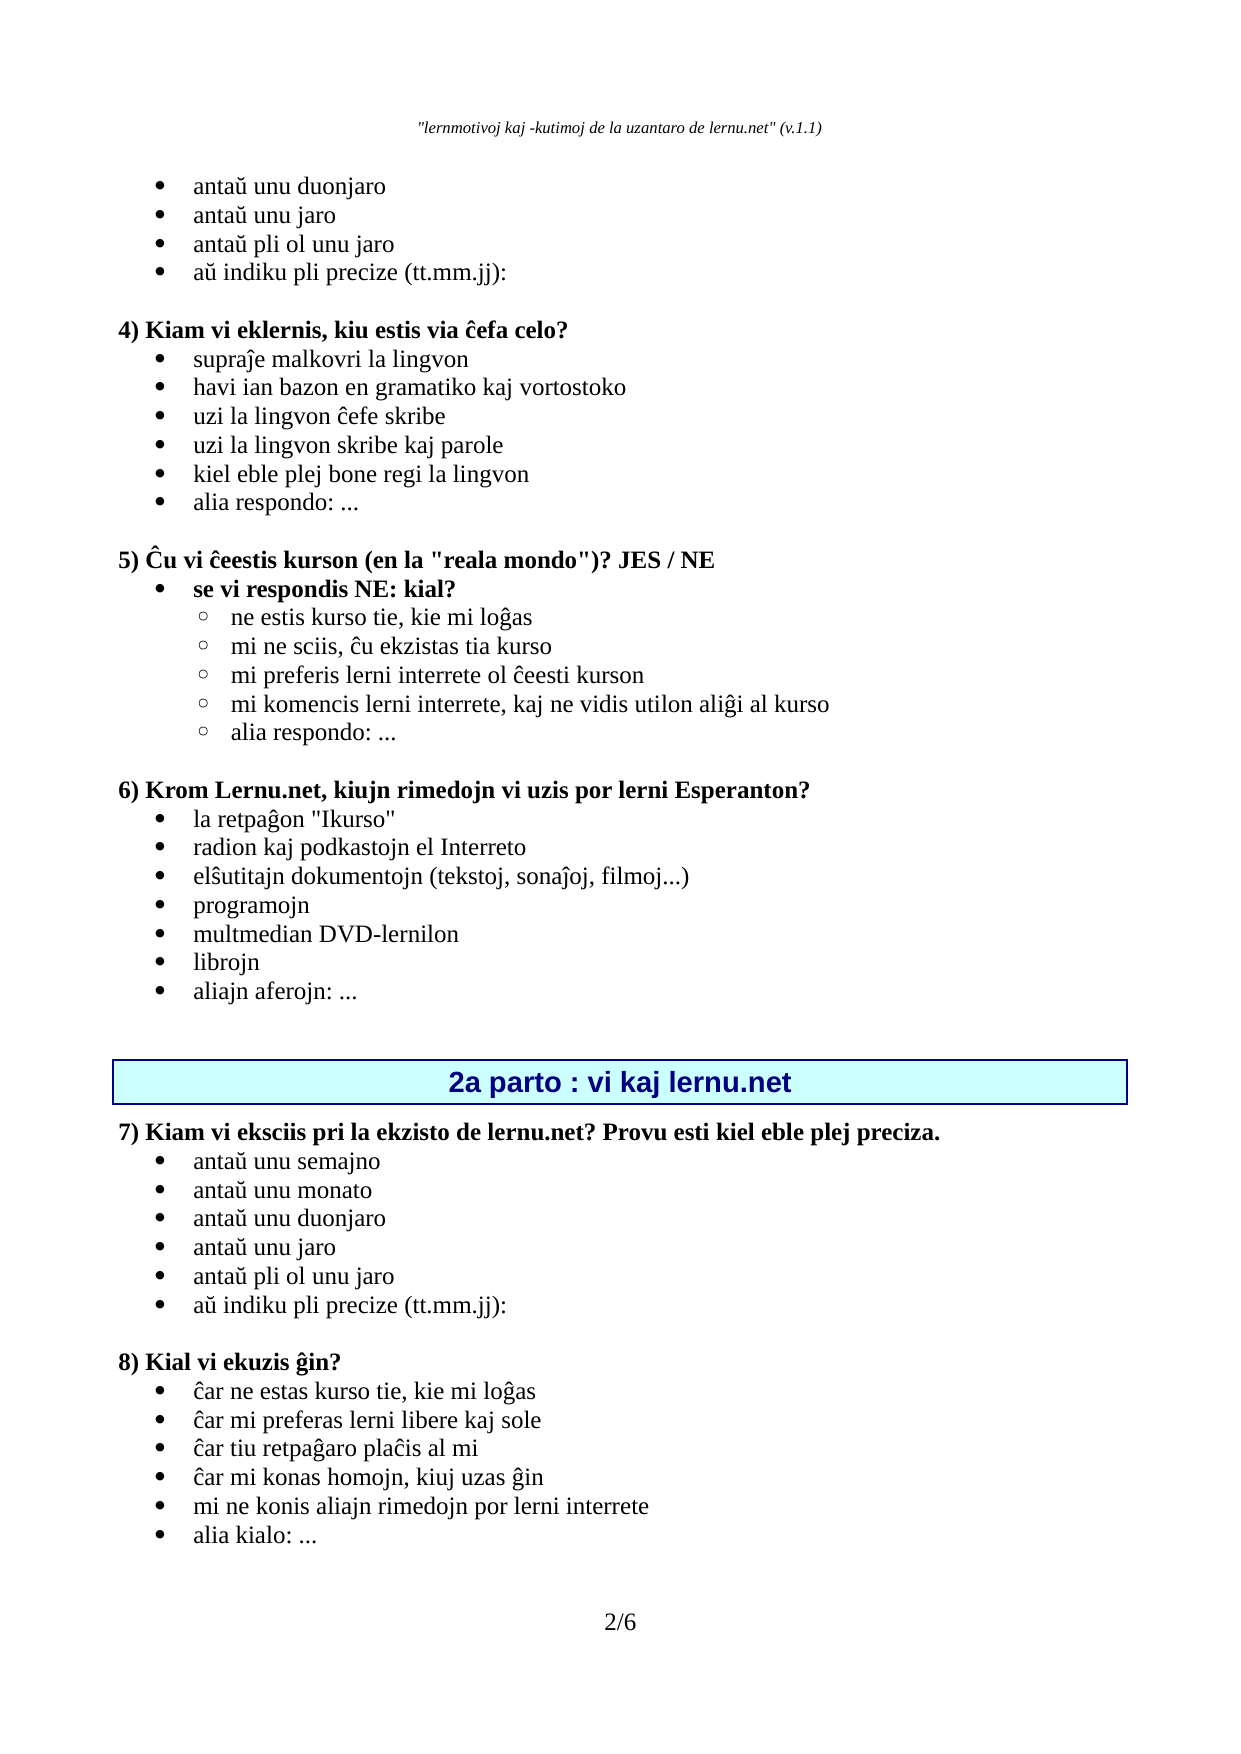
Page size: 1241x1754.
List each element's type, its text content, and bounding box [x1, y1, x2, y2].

list antaŭ unu duonjaro [156, 171, 1122, 200]
list ĉar ne estas kurso tie, kie mi loĝas [156, 1376, 1122, 1405]
list antaŭ unu monato [156, 1175, 1122, 1203]
list mi ne konis aliajn rimedojn por lerni interrete [156, 1491, 1122, 1520]
text 6) Krom Lernu.net, kiujn rimedojn vi uzis por lerni Esperanton? [118, 775, 1122, 804]
list supraĵe malkovri la lingvon [156, 344, 1122, 372]
list mi ne sciis, ĉu ekzistas tia kurso [193, 631, 1122, 660]
list kiel eble plej bone regi la lingvon [156, 459, 1122, 487]
list ĉar mi konas homojn, kiuj uzas ĝin [156, 1462, 1122, 1491]
list aŭ indiku pli precize (tt.mm.jj): [156, 1290, 1122, 1318]
text 8) Kial vi ekuzis ĝin? [118, 1347, 1122, 1376]
list antaŭ unu semajno [156, 1146, 1122, 1175]
list ĉar mi preferas lerni libere kaj sole [156, 1405, 1122, 1433]
list antaŭ pli ol unu jaro [156, 229, 1122, 257]
list programojn [156, 890, 1122, 919]
list alia respondo: ... [156, 487, 1122, 516]
list la retpaĝon "Ikurso" [156, 804, 1122, 832]
list antaŭ unu jaro [156, 1232, 1122, 1261]
list antaŭ pli ol unu jaro [156, 1261, 1122, 1290]
text 7) Kiam vi eksciis pri la ekzisto de lernu.net? Provu esti kiel eble plej preciza. [118, 1117, 1122, 1146]
list mi preferis lerni interrete ol ĉeesti kurson [193, 660, 1122, 689]
list radion kaj podkastojn el Interreto [156, 832, 1122, 861]
list alia respondo: ... [193, 717, 1122, 746]
list antaŭ unu duonjaro [156, 1203, 1122, 1232]
text 4) Kiam vi eklernis, kiu estis via ĉefa celo? [118, 315, 1122, 344]
list alia kialo: ... [156, 1520, 1122, 1548]
list se vi respondis NE: kial? [156, 574, 1122, 602]
list havi ian bazon en gramatiko kaj vortostoko [156, 372, 1122, 401]
list multmedian DVD-lernilon [156, 919, 1122, 947]
list aŭ indiku pli precize (tt.mm.jj): [156, 257, 1122, 286]
list uzi la lingvon skribe kaj parole [156, 430, 1122, 459]
list aliajn aferojn: ... [156, 976, 1122, 1005]
list elŝutitajn dokumentojn (tekstoj, sonaĵoj, filmoj...) [156, 861, 1122, 890]
subtitle 2a parto : vi kaj lernu.net [114, 1061, 1126, 1103]
list mi komencis lerni interrete, kaj ne vidis utilon aliĝi al kurso [193, 689, 1122, 717]
list ĉar tiu retpaĝaro plaĉis al mi [156, 1433, 1122, 1462]
text 5) Ĉu vi ĉeestis kurson (en la "reala mondo")? JES / NE [118, 545, 1122, 574]
list ne estis kurso tie, kie mi loĝas [193, 602, 1122, 631]
list uzi la lingvon ĉefe skribe [156, 401, 1122, 430]
list librojn [156, 947, 1122, 976]
list antaŭ unu jaro [156, 200, 1122, 229]
